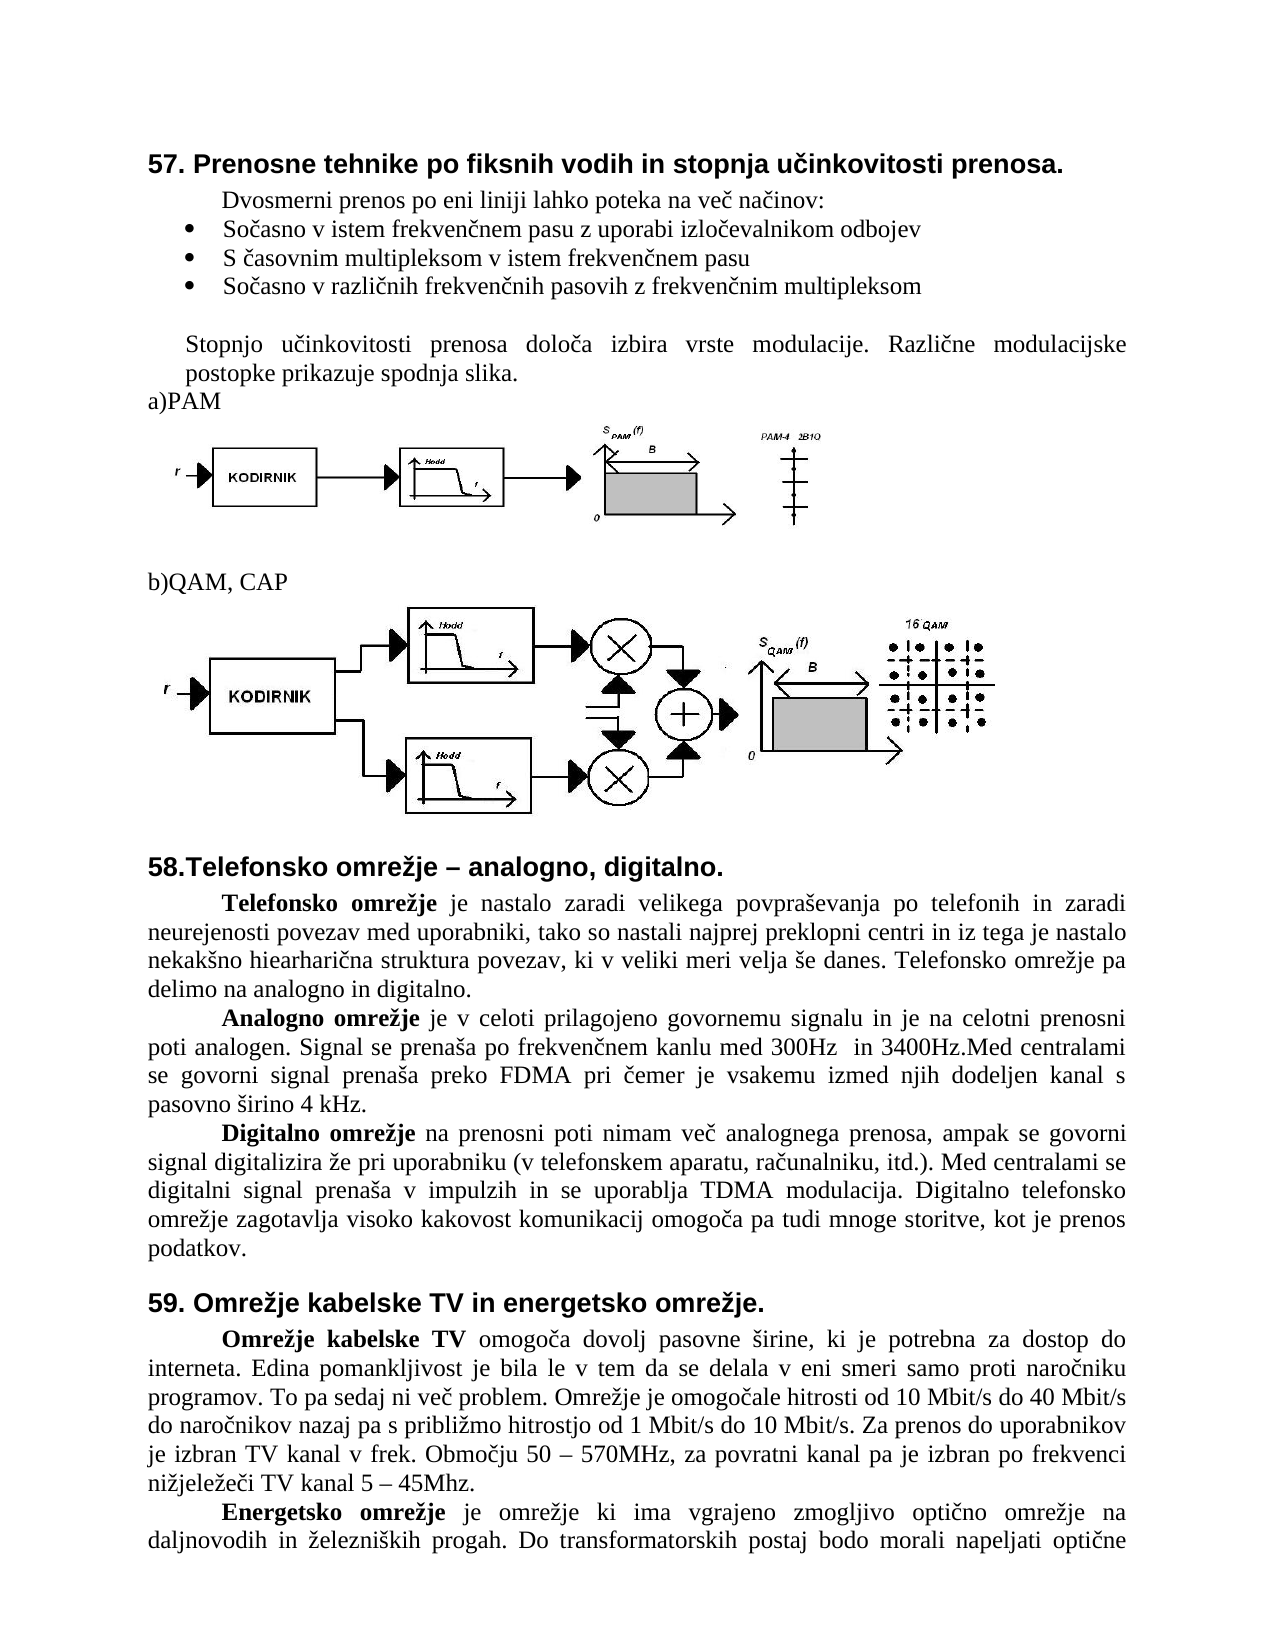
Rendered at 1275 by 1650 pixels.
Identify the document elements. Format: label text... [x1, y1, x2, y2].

picture [164, 605, 995, 817]
text b)QAM, CAP [148, 567, 1127, 596]
text Omrežje kabelske TV omogoča dovolj pasovne širine, ki je potrebna za dostop do interneta. Edina pomankljivost je bila le v tem da se delala v eni smeri samo proti naročniku programov. To pa sedaj ni več problem. Omrežje je omogočale hitrosti od 10 Mbit/s do 40 Mbit/s do naročnikov nazaj pa s približmo hitrostjo od 1 Mbit/s do 10 Mbit/s. Za prenos do uporabnikov je izbran TV kanal v frek. Območju 50 – 570MHz, za povratni kanal pa je izbran po frekvenci nižjeležeči TV kanal 5 – 45Mhz. [148, 1324, 1127, 1497]
list S časovnim multipleksom v istem frekvenčnem pasu [185, 243, 1127, 271]
list Sočasno v istem frekvenčnem pasu z uporabi izločevalnikom odbojev [185, 214, 1127, 243]
subtitle 59. Omrežje kabelske TV in energetsko omrežje. [148, 1287, 1127, 1318]
text a)PAM [148, 386, 1127, 415]
picture [164, 424, 827, 530]
text Analogno omrežje je v celoti prilagojeno govornemu signalu in je na celotni prenosni poti analogen. Signal se prenaša po frekvenčnem kanlu med 300Hz in 3400Hz.Med centralami se govorni signal prenaša preko FDMA pri čemer je vsakemu izmed njih dodeljen kanal s pasovno širino 4 kHz. [148, 1003, 1127, 1118]
text Telefonsko omrežje je nastalo zaradi velikega povpraševanja po telefonih in zaradi neurejenosti povezav med uporabniki, tako so nastali najprej preklopni centri in iz tega je nastalo nekakšno hiearharična struktura povezav, ki v veliki meri velja še danes. Telefonsko omrežje pa delimo na analogno in digitalno. [148, 888, 1127, 1003]
subtitle 57. Prenosne tehnike po fiksnih vodih in stopnja učinkovitosti prenosa. [148, 148, 1127, 179]
list Sočasno v različnih frekvenčnih pasovih z frekvenčnim multipleksom [185, 271, 1127, 300]
text Energetsko omrežje je omrežje ki ima vgrajeno zmogljivo optično omrežje na daljnovodih in železniških progah. Do transformatorskih postaj bodo morali napeljati optične [148, 1497, 1127, 1554]
text Digitalno omrežje na prenosni poti nimam več analognega prenosa, ampak se govorni signal digitalizira že pri uporabniku (v telefonskem aparatu, računalniku, itd.). Med centralami se digitalni signal prenaša v impulzih in se uporablja TDMA modulacija. Digitalno telefonsko omrežje zagotavlja visoko kakovost komunikacij omogoča pa tudi mnoge storitve, kot je prenos podatkov. [148, 1118, 1127, 1262]
text Dvosmerni prenos po eni liniji lahko poteka na več načinov: [148, 185, 1127, 214]
text Stopnjo učinkovitosti prenosa določa izbira vrste modulacije. Različne modulacijske postopke prikazuje spodnja slika. [185, 329, 1127, 386]
subtitle 58.Telefonsko omrežje – analogno, digitalno. [148, 851, 1127, 882]
